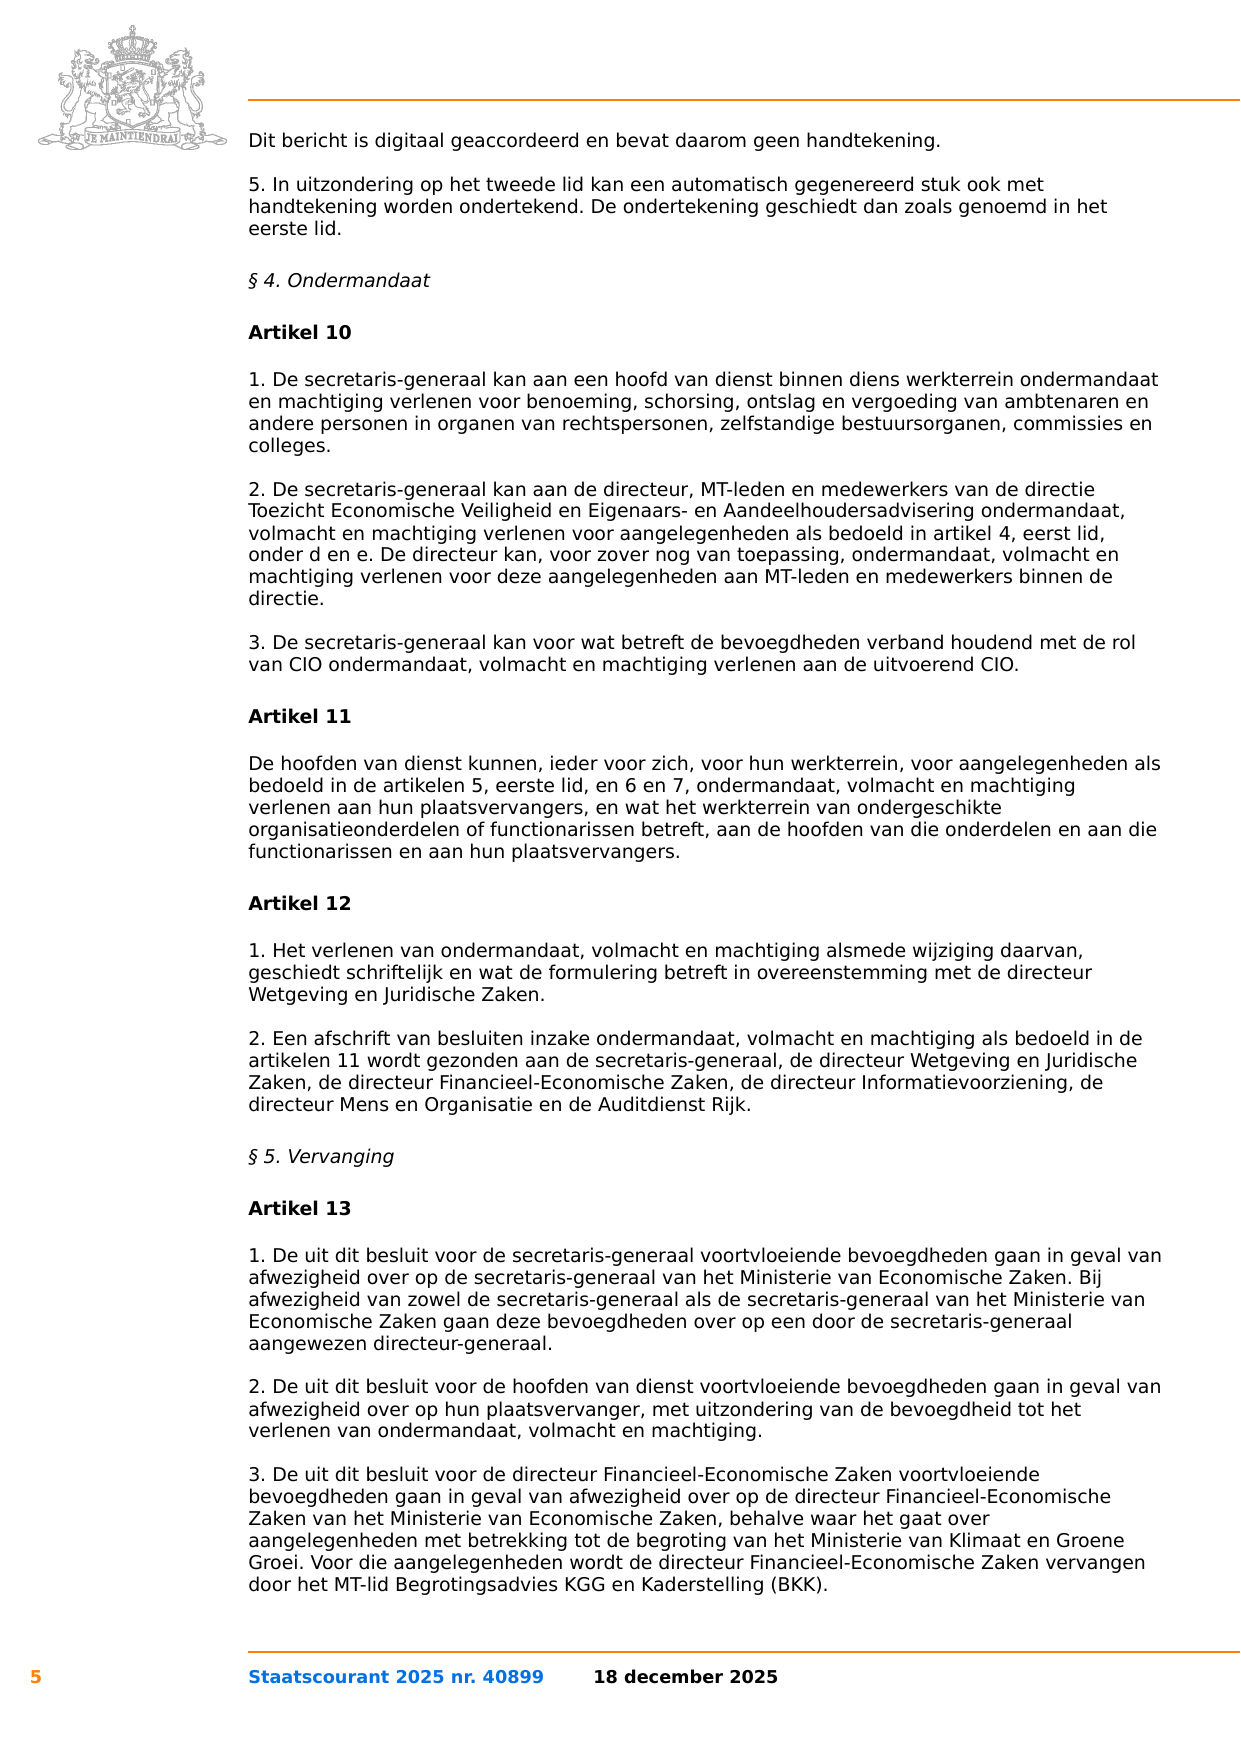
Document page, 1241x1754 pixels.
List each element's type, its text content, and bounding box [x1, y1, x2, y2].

subtitle Artikel 11 [248, 706, 1163, 728]
text De hoofden van dienst kunnen, ieder voor zich, voor hun werkterrein, voor aangelegenheden als bedoeld in de artikelen 5, eerste lid, en 6 en 7, ondermandaat, volmacht en machtiging verlenen aan hun plaatsvervangers, en wat het werkterrein van ondergeschikte organisatieonderdelen of functionarissen betreft, aan de hoofden van die onderdelen en aan die functionarissen en aan hun plaatsvervangers. [248, 753, 1163, 863]
text Dit bericht is digitaal geaccordeerd en bevat daarom geen handtekening. [248, 130, 1163, 152]
text 1. Het verlenen van ondermandaat, volmacht en machtiging alsmede wijziging daarvan, geschiedt schriftelijk en wat de formulering betreft in overeenstemming met de directeur Wetgeving en Juridische Zaken. [248, 940, 1163, 1006]
text 5. In uitzondering op het tweede lid kan een automatisch gegenereerd stuk ook met handtekening worden ondertekend. De ondertekening geschiedt dan zoals genoemd in het eerste lid. [248, 174, 1163, 240]
subtitle Artikel 13 [248, 1198, 1163, 1220]
text 2. Een afschrift van besluiten inzake ondermandaat, volmacht en machtiging als bedoeld in de artikelen 11 wordt gezonden aan de secretaris-generaal, de directeur Wetgeving en Juridische Zaken, de directeur Financieel-Economische Zaken, de directeur Informatievoorziening, de directeur Mens en Organisatie en de Auditdienst Rijk. [248, 1028, 1163, 1116]
text 1. De secretaris-generaal kan aan een hoofd van dienst binnen diens werkterrein ondermandaat en machtiging verlenen voor benoeming, schorsing, ontslag en vergoeding van ambtenaren en andere personen in organen van rechtspersonen, zelfstandige bestuursorganen, commissies en colleges. [248, 369, 1163, 457]
text 3. De secretaris-generaal kan voor wat betreft de bevoegdheden verband houdend met de rol van CIO ondermandaat, volmacht en machtiging verlenen aan de uitvoerend CIO. [248, 632, 1163, 676]
subtitle § 4. Ondermandaat [248, 270, 1163, 292]
text 2. De secretaris-generaal kan aan de directeur, MT-leden en medewerkers van de directie Toezicht Economische Veiligheid en Eigenaars- en Aandeelhoudersadvisering ondermandaat, volmacht en machtiging verlenen voor aangelegenheden als bedoeld in artikel 4, eerst lid, onder d en e. De directeur kan, voor zover nog van toepassing, ondermandaat, volmacht en machtiging verlenen voor deze aangelegenheden aan MT-leden en medewerkers binnen de directie. [248, 478, 1163, 610]
subtitle Artikel 10 [248, 322, 1163, 344]
text 1. De uit dit besluit voor de secretaris-generaal voortvloeiende bevoegdheden gaan in geval van afwezigheid over op de secretaris-generaal van het Ministerie van Economische Zaken. Bij afwezigheid van zowel de secretaris-generaal als de secretaris-generaal van het Ministerie van Economische Zaken gaan deze bevoegdheden over op een door de secretaris-generaal aangewezen directeur-generaal. [248, 1245, 1163, 1354]
text 3. De uit dit besluit voor de directeur Financieel-Economische Zaken voortvloeiende bevoegdheden gaan in geval van afwezigheid over op de directeur Financieel-Economische Zaken van het Ministerie van Economische Zaken, behalve waar het gaat over aangelegenheden met betrekking tot de begroting van het Ministerie van Klimaat en Groene Groei. Voor die aangelegenheden wordt de directeur Financieel-Economische Zaken vervangen door het MT-lid Begrotingsadvies KGG en Kaderstelling (BKK). [248, 1464, 1163, 1596]
subtitle Artikel 12 [248, 893, 1163, 915]
subtitle § 5. Vervanging [248, 1146, 1163, 1168]
text 2. De uit dit besluit voor de hoofden van dienst voortvloeiende bevoegdheden gaan in geval van afwezigheid over op hun plaatsvervanger, met uitzondering van de bevoegdheid tot het verlenen van ondermandaat, volmacht en machtiging. [248, 1376, 1163, 1442]
picture [38, 25, 227, 150]
